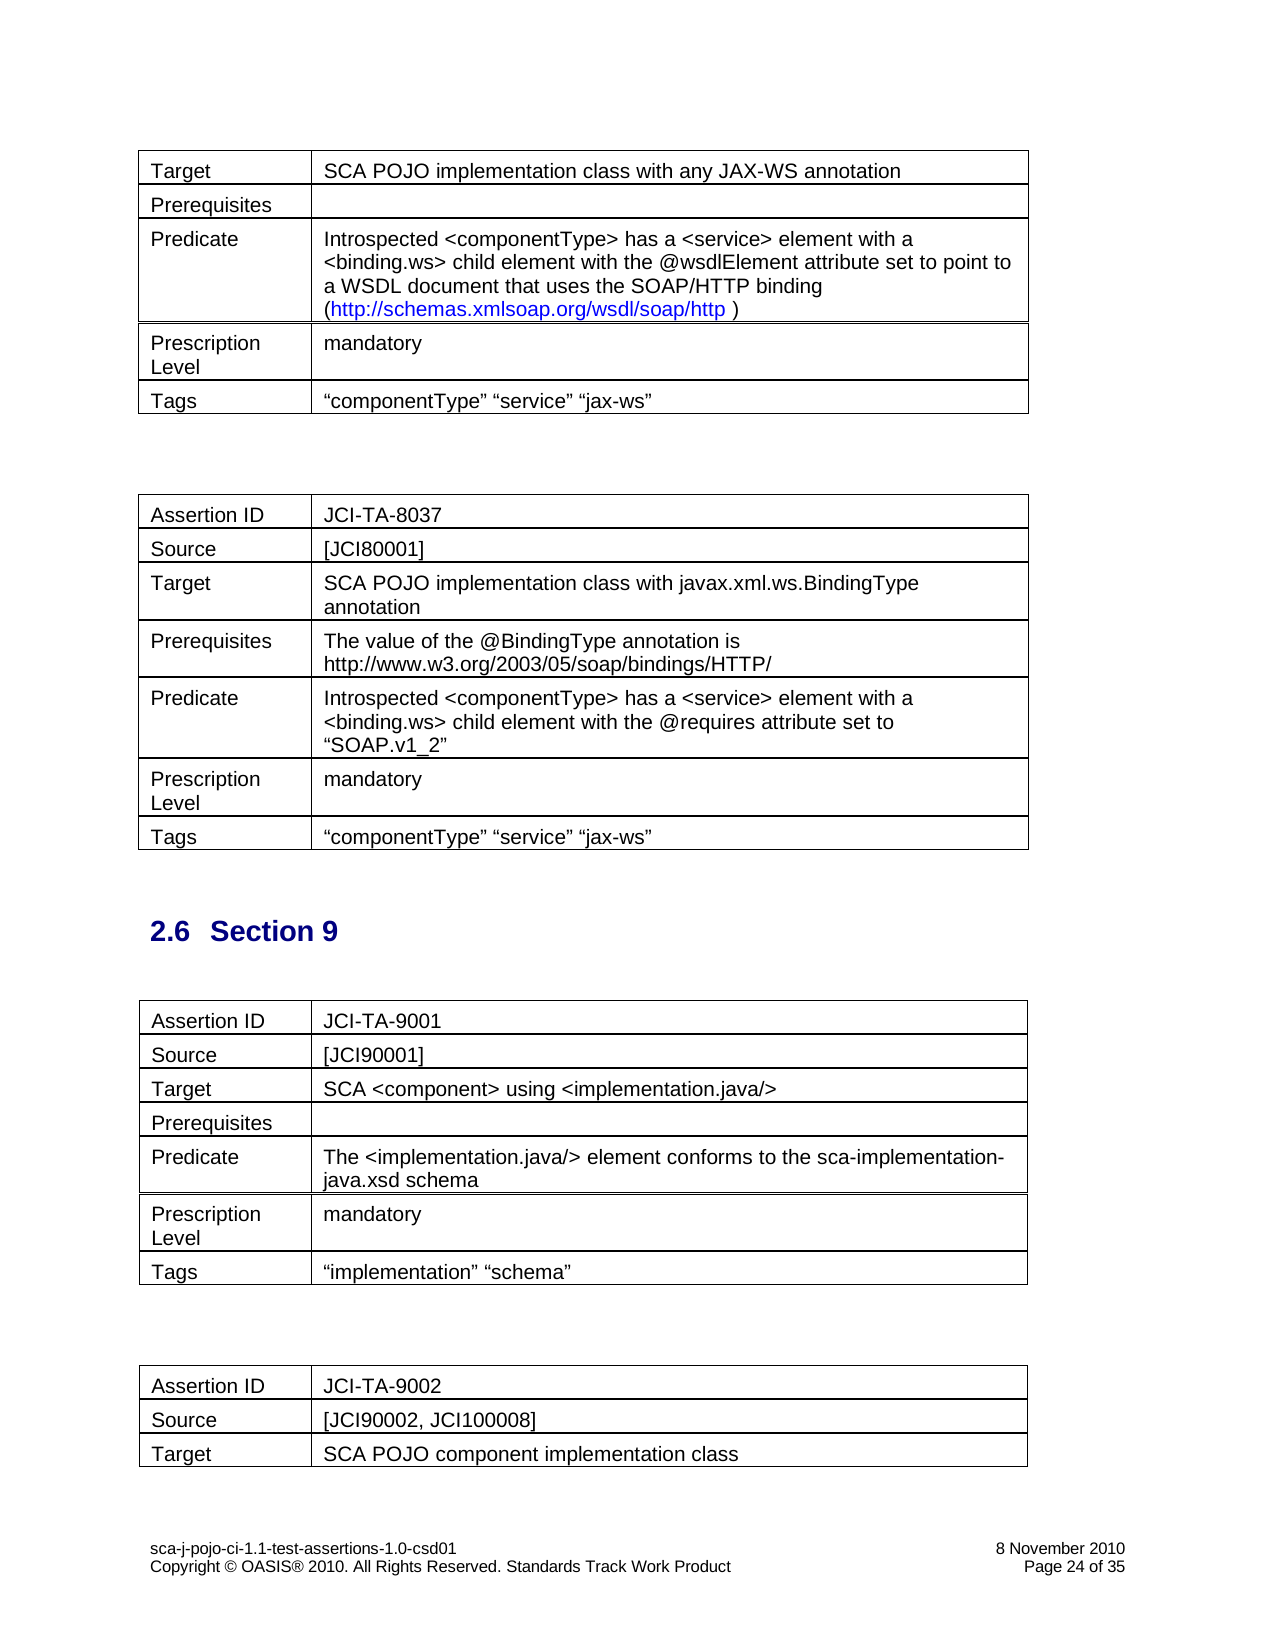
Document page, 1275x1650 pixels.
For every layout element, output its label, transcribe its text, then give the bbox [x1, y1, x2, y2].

table_cell Tags [140, 1252, 311, 1284]
table_cell Target [140, 1069, 311, 1101]
table_cell [312, 1103, 1027, 1135]
table_cell Prescription Level [139, 324, 311, 379]
table_cell Prescription Level [139, 759, 311, 815]
table_cell SCA <component> using <implementation.java/> [312, 1069, 1027, 1101]
table_cell SCA POJO component implementation class [312, 1434, 1027, 1466]
table_header JCI-TA-9002 [312, 1366, 1027, 1398]
table_header JCI-TA-9001 [312, 1001, 1027, 1033]
table_cell mandatory [312, 759, 1028, 815]
table_cell mandatory [312, 324, 1028, 379]
table_cell “implementation” “schema” [312, 1252, 1027, 1284]
table_header Assertion ID [140, 1366, 311, 1398]
table_cell mandatory [312, 1195, 1027, 1250]
table_cell The value of the @BindingType annotation is http://www.w3.org/2003/05/soap/bindings/HTTP/ [312, 621, 1028, 676]
table_cell SCA POJO implementation class with any JAX-WS annotation [312, 151, 1028, 183]
table_cell Target [139, 563, 311, 619]
subtitle Section 9 [150, 915, 1125, 947]
table_cell Predicate [139, 678, 311, 757]
table_cell The <implementation.java/> element conforms to the sca-implementation-java.xsd schema [312, 1137, 1027, 1192]
table_cell Source [139, 529, 311, 561]
table_cell Tags [139, 817, 311, 849]
table_header Assertion ID [139, 495, 311, 527]
table_cell [JCI80001] [312, 529, 1028, 561]
table_cell “componentType” “service” “jax-ws” [312, 381, 1028, 413]
table_cell “componentType” “service” “jax-ws” [312, 817, 1028, 849]
table_header JCI-TA-8037 [312, 495, 1028, 527]
table_cell Target [140, 1434, 311, 1466]
table_cell Introspected <componentType> has a <service> element with a <binding.ws> child element with the @wsdlElement attribute set to point to a WSDL document that uses the SOAP/HTTP binding (http://schemas.xmlsoap.org/wsdl/soap/http ) [312, 219, 1028, 321]
table_cell [JCI90002, JCI100008] [312, 1400, 1027, 1432]
table_cell Prerequisites [139, 621, 311, 676]
table_cell Predicate [140, 1137, 311, 1192]
table_cell Prerequisites [140, 1103, 311, 1135]
table_cell Predicate [139, 219, 311, 321]
table_cell Source [140, 1400, 311, 1432]
table_cell [JCI90001] [312, 1035, 1027, 1067]
table_cell Prescription Level [140, 1195, 311, 1250]
table_cell SCA POJO implementation class with javax.xml.ws.BindingType annotation [312, 563, 1028, 619]
table_cell Tags [139, 381, 311, 413]
table_cell [312, 185, 1028, 217]
table_cell Introspected <componentType> has a <service> element with a <binding.ws> child element with the @requires attribute set to “SOAP.v1_2” [312, 678, 1028, 757]
table_cell Source [140, 1035, 311, 1067]
table_header Assertion ID [140, 1001, 311, 1033]
table_cell Prerequisites [139, 185, 311, 217]
table_cell Target [139, 151, 311, 183]
